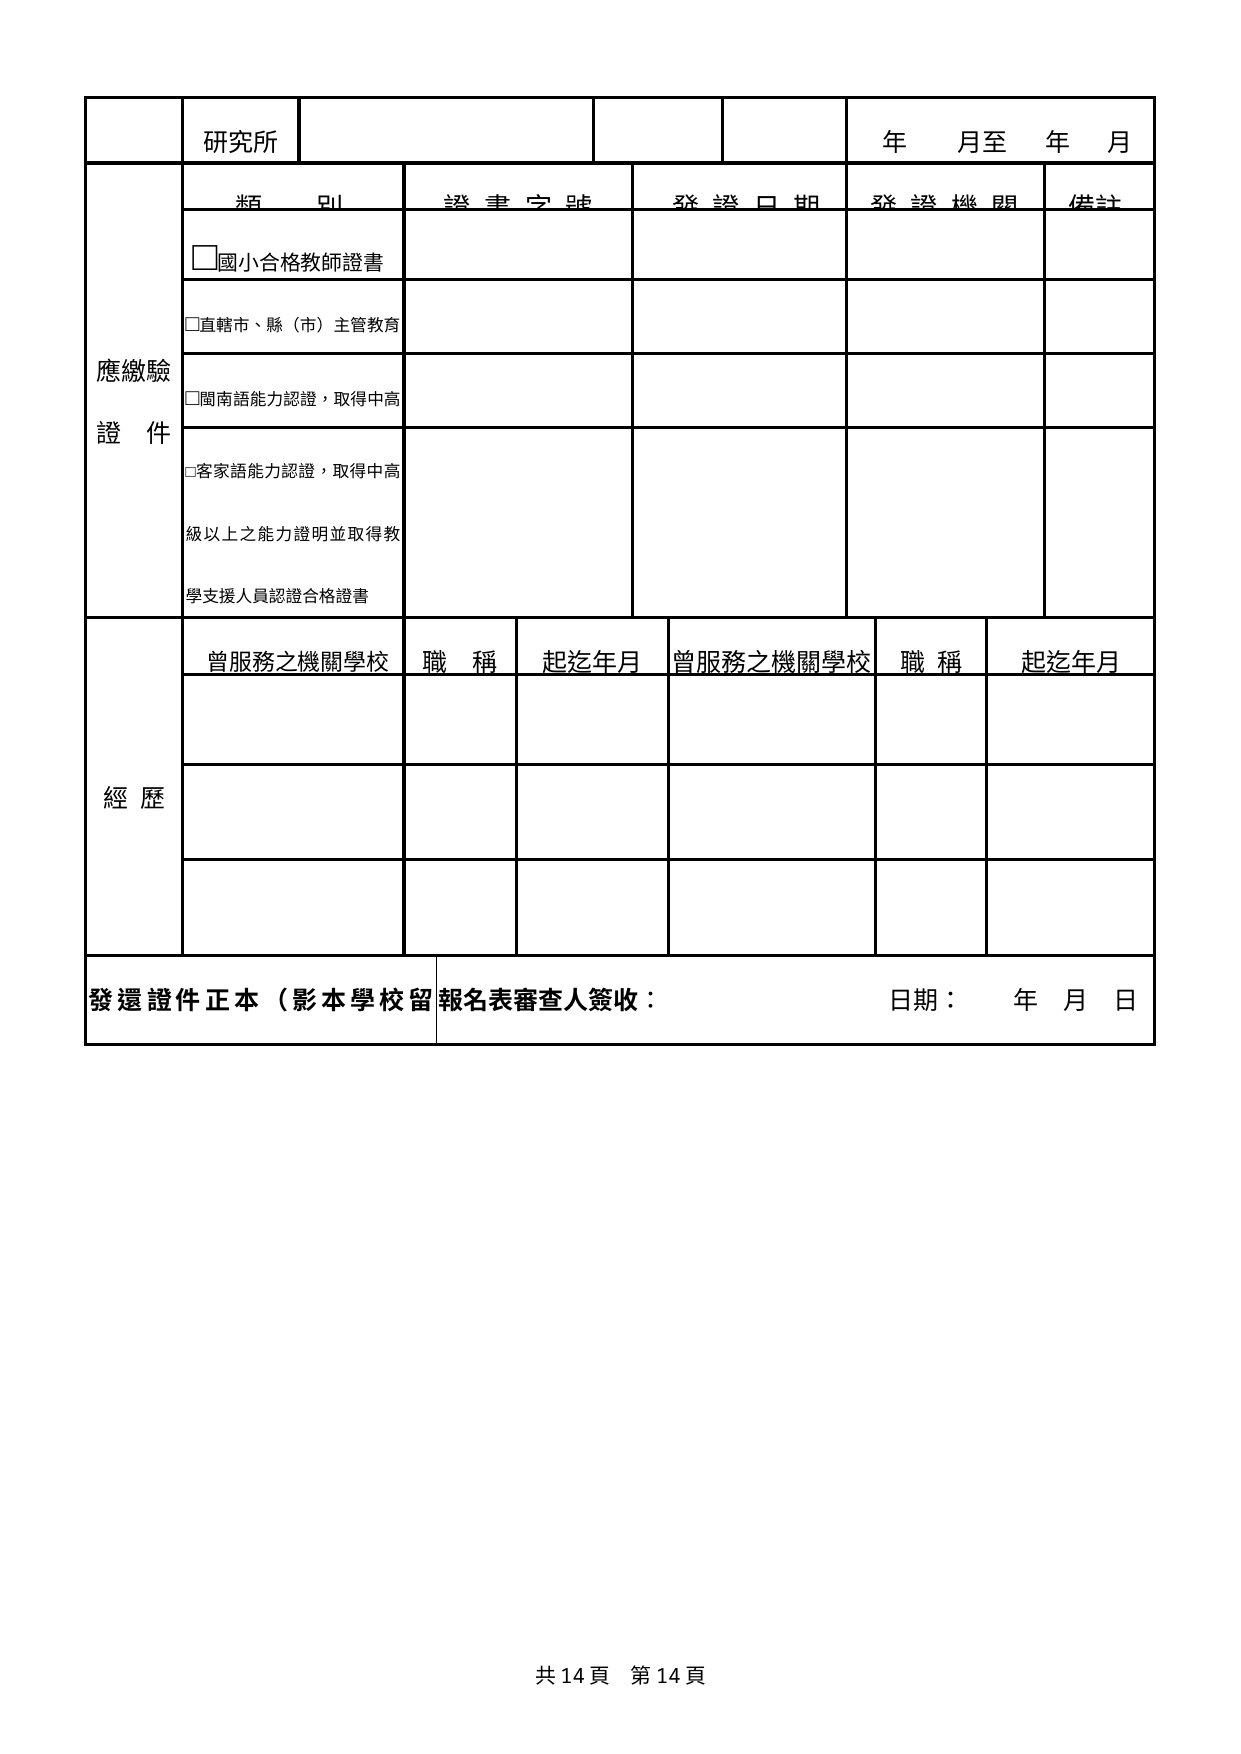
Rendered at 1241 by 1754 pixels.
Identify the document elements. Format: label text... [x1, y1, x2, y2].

table_cell [406, 861, 515, 953]
table_cell [988, 766, 1153, 858]
table_cell [634, 355, 845, 426]
table_cell 起迄年月 [988, 619, 1153, 673]
table_cell [848, 355, 1043, 426]
table_cell [877, 676, 985, 762]
table_cell [848, 281, 1043, 352]
table_cell 應繳驗證 件 [87, 165, 181, 616]
table_cell [877, 766, 985, 858]
table_cell [1046, 211, 1153, 278]
table_cell 報名表審查人簽收： 日期： 年 月 日 (本欄由校方人員簽收，考生勿自行填寫) [437, 957, 1153, 1043]
table_cell [406, 676, 515, 762]
table_cell [406, 766, 515, 858]
table_cell □閩南語能力認證，取得中高級以上之能力證明並取得教學支援人員認證合格證書 [184, 355, 402, 426]
table_cell [184, 766, 402, 858]
table_cell 發 證 日 期 [634, 165, 845, 208]
table_cell 經 歷 [87, 619, 181, 953]
table_cell □客家語能力認證，取得中高級以上之能力證明並取得教學支援人員認證合格證書 [184, 429, 402, 616]
table_cell [670, 861, 874, 953]
table_cell [184, 861, 402, 953]
table_cell 發還證件正本（影本學校留存） [87, 957, 436, 1043]
table_cell [406, 429, 631, 616]
table_cell [301, 99, 592, 161]
table_cell [406, 211, 631, 278]
table_cell [634, 429, 845, 616]
table_cell [518, 676, 667, 762]
table_cell 曾服務之機關學校 [184, 619, 402, 673]
table_cell [988, 676, 1153, 762]
table_cell [518, 861, 667, 953]
table_cell [1046, 429, 1153, 616]
table_cell 發 證 機 關 [848, 165, 1043, 208]
table_cell [184, 676, 402, 762]
table_cell [518, 766, 667, 858]
table_cell 職 稱 [877, 619, 985, 673]
table_cell [634, 281, 845, 352]
table_cell 類 別 [184, 165, 402, 208]
table_cell [877, 861, 985, 953]
table_cell [848, 429, 1043, 616]
table_cell 曾服務之機關學校 [670, 619, 874, 673]
table_cell 證 書 字 號 [406, 165, 631, 208]
table_cell 備註 [1046, 165, 1153, 208]
table_cell 研究所 [184, 99, 297, 161]
table_cell [724, 99, 845, 161]
table_cell □國小合格教師證書 [184, 211, 402, 278]
table_cell [406, 281, 631, 352]
table_cell [848, 211, 1043, 278]
table_cell [406, 355, 631, 426]
table_cell [670, 676, 874, 762]
table_cell 年 月至 年 月 [848, 99, 1153, 161]
table_cell [634, 211, 845, 278]
table_cell 起迄年月 [518, 619, 667, 673]
table_cell [1046, 355, 1153, 426]
table_cell [595, 99, 721, 161]
table_cell [670, 766, 874, 858]
table_cell [1046, 281, 1153, 352]
table_cell [87, 99, 181, 161]
table_cell [988, 861, 1153, 953]
table_cell 職 稱 [406, 619, 515, 673]
table_cell □直轄市、縣（市）主管教育行政機關所舉辦之教學支援人員認證，取得合格證書 [184, 281, 402, 352]
